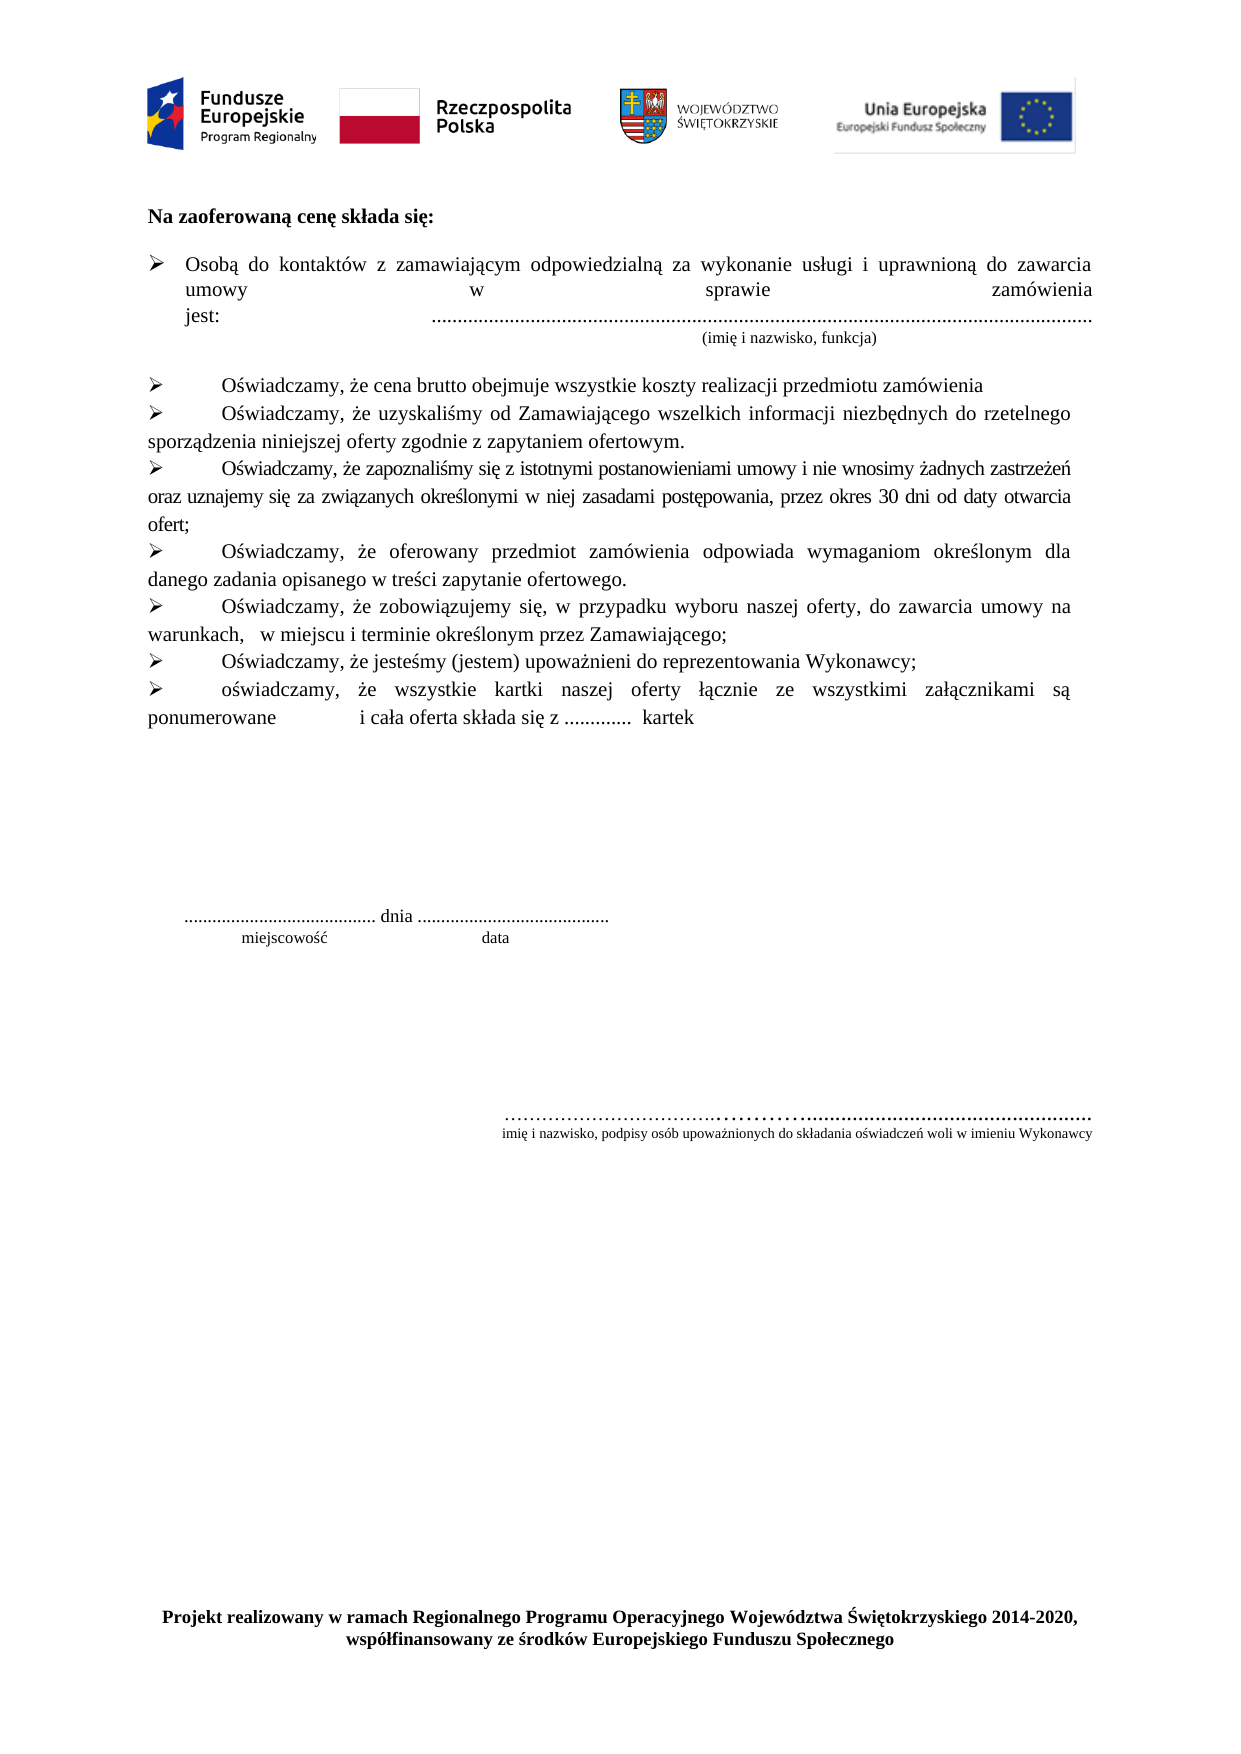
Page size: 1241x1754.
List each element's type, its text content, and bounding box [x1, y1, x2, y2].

text Na zaoferowaną cenę składa się: [148, 204, 1093, 228]
text miejscowość data [148, 926, 1093, 948]
list Oświadczamy, że cena brutto obejmuje wszystkie koszty realizacji przedmiotu zamówienia [148, 373, 1072, 397]
list Oświadczamy, że oferowany przedmiot zamówienia odpowiada wymaganiom określonym dla danego zadania opisanego w treści zapytanie ofertowego. [148, 539, 1072, 591]
text ......................................... dnia ......................................... [184, 905, 1093, 926]
list Osobą do kontaktów z zamawiającym odpowiedzialną za wykonanie usługi i uprawnioną do zawarcia umowy w sprawie zamówienia jest: ............................................................................................................................... (imię i nazwisko, funkcja) [148, 252, 1093, 347]
list Oświadczamy, że uzyskaliśmy od Zamawiającego wszelkich informacji niezbędnych do rzetelnego sporządzenia niniejszej oferty zgodnie z zapytaniem ofertowym. [148, 401, 1072, 453]
list Oświadczamy, że zapoznaliśmy się z istotnymi postanowieniami umowy i nie wnosimy żadnych zastrzeżeń oraz uznajemy się za związanych określonymi w niej zasadami postępowania, przez okres 30 dni od daty otwarcia ofert; [148, 456, 1072, 536]
list Oświadczamy, że zobowiązujemy się, w przypadku wyboru naszej oferty, do zawarcia umowy na warunkach, w miejscu i terminie określonym przez Zamawiającego; [148, 594, 1072, 646]
list oświadczamy, że wszystkie kartki naszej oferty łącznie ze wszystkimi załącznikami są ponumerowane i cała oferta składa się z ............. kartek [148, 677, 1072, 729]
text imię i nazwisko, podpisy osób upoważnionych do składania oświadczeń woli w imieniu Wykonawcy [148, 1125, 1093, 1152]
text …………………………….………….................................................. [148, 1099, 1093, 1125]
list Oświadczamy, że jesteśmy (jestem) upoważnieni do reprezentowania Wykonawcy; [148, 649, 1072, 673]
